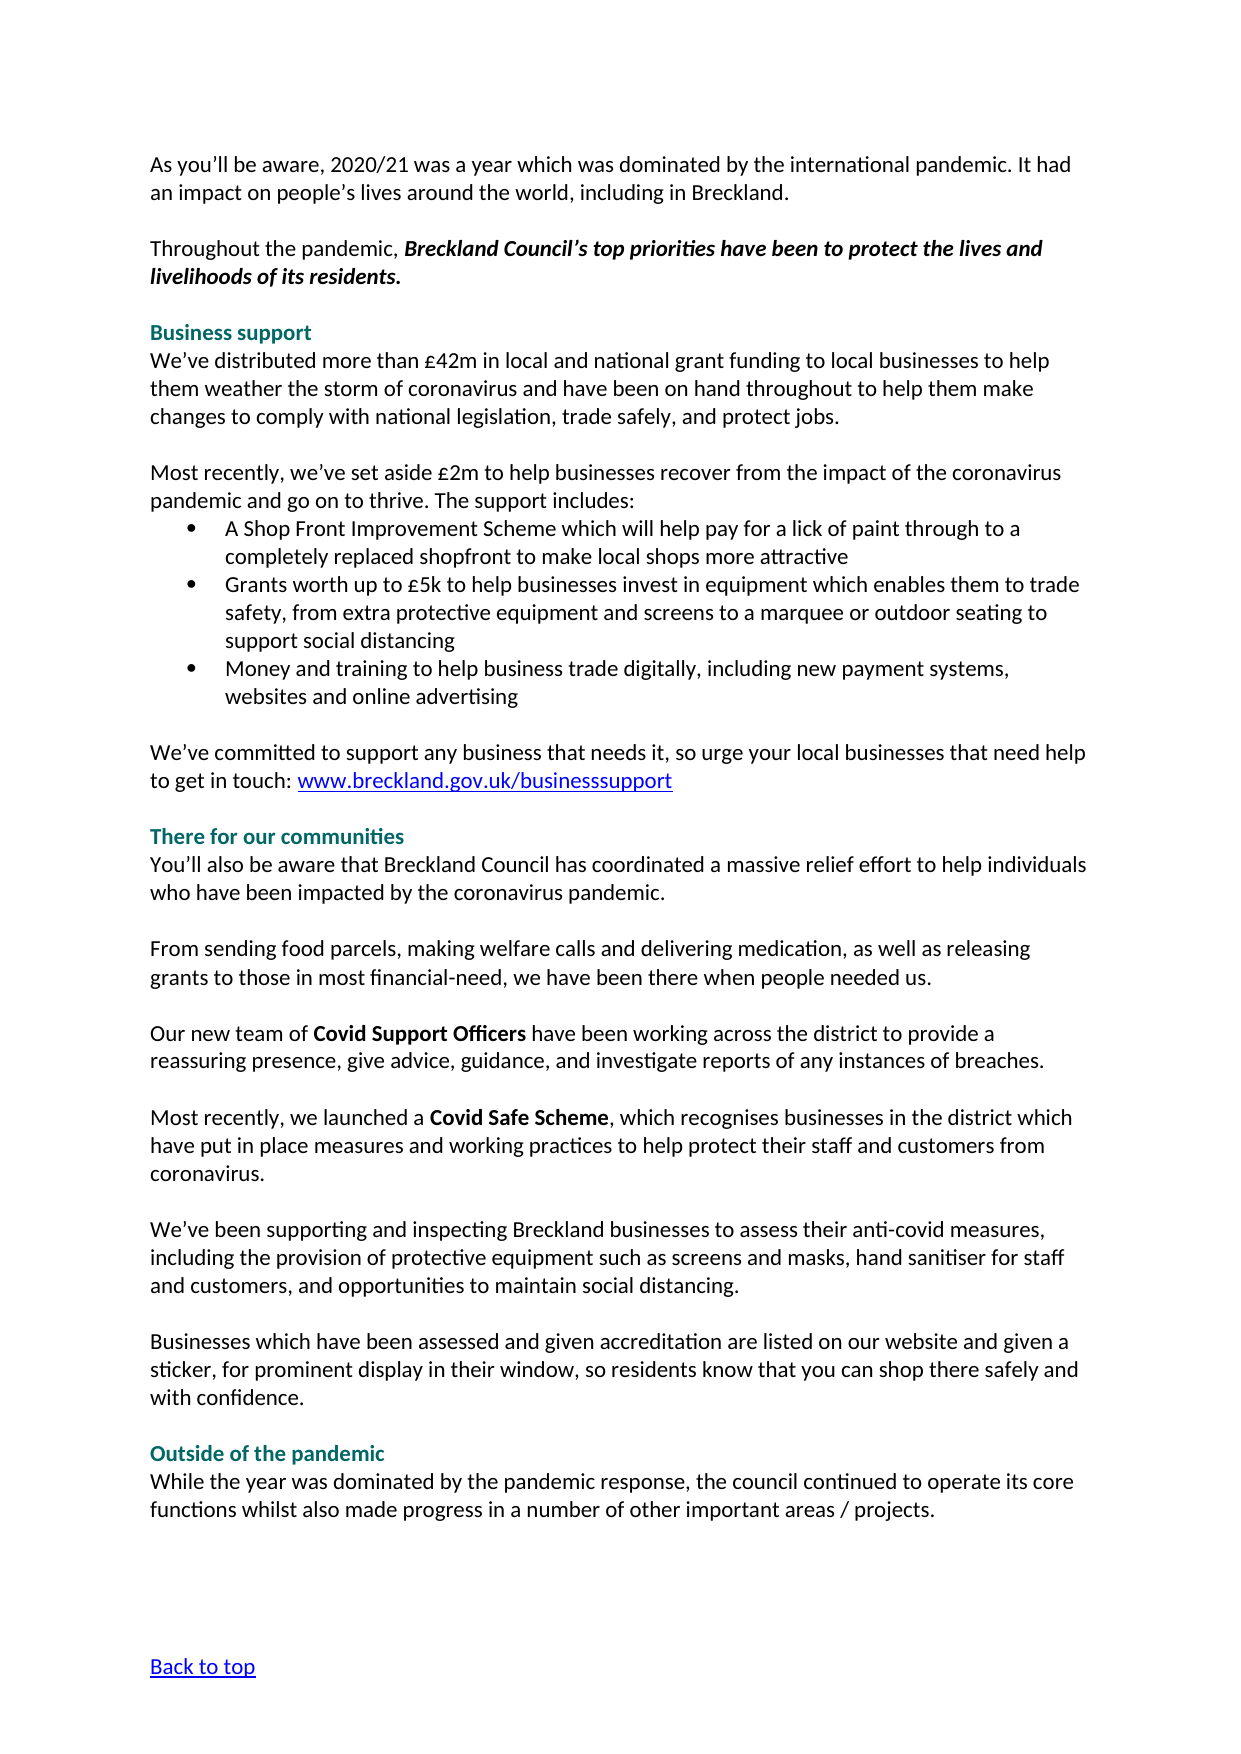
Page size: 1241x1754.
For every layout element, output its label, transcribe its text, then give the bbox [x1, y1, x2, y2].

text We’ve distributed more than £42m in local and national grant funding to local businesses to help them weather the storm of coronavirus and have been on hand throughout to help them make changes to comply with national legislation, trade safely, and protect jobs. [150, 346, 1090, 430]
list Grants worth up to £5k to help businesses invest in equipment which enables them to trade safety, from extra protective equipment and screens to a marquee or outdoor seating to support social distancing [187, 570, 1090, 654]
text As you’ll be aware, 2020/21 was a year which was dominated by the international pandemic. It had an impact on people’s lives around the world, including in Breckland. [150, 150, 1090, 206]
text Our new team of Covid Support Officers have been working across the district to provide a reassuring presence, give advice, guidance, and investigate reports of any instances of breaches. [150, 1019, 1090, 1075]
list A Shop Front Improvement Scheme which will help pay for a lick of paint through to a completely replaced shopfront to make local shops more attractive [187, 514, 1090, 570]
list Money and training to help business trade digitally, including new payment systems, websites and online advertising [187, 654, 1090, 710]
text While the year was dominated by the pandemic response, the council continued to operate its core functions whilst also made progress in a number of other important areas / projects. [150, 1467, 1090, 1523]
text Throughout the pandemic, Breckland Council’s top priorities have been to protect the lives and livelihoods of its residents. [150, 234, 1090, 290]
text We’ve been supporting and inspecting Breckland businesses to assess their anti-covid measures, including the provision of protective equipment such as screens and masks, hand sanitiser for staff and customers, and opportunities to maintain social distancing. [150, 1215, 1090, 1299]
text Most recently, we’ve set aside £2m to help businesses recover from the impact of the coronavirus pandemic and go on to thrive. The support includes: [150, 458, 1090, 514]
text Outside of the pandemic [150, 1439, 1090, 1467]
text From sending food parcels, making welfare calls and delivering medication, as well as releasing grants to those in most financial-need, we have been there when people needed us. [150, 934, 1090, 991]
text There for our communities [150, 822, 1090, 851]
text Most recently, we launched a Covid Safe Scheme, which recognises businesses in the district which have put in place measures and working practices to help protect their staff and customers from coronavirus. [150, 1103, 1090, 1187]
text Business support [150, 318, 1090, 346]
text You’ll also be aware that Breckland Council has coordinated a massive relief effort to help individuals who have been impacted by the coronavirus pandemic. [150, 851, 1090, 907]
text We’ve committed to support any business that needs it, so urge your local businesses that need help to get in touch: www.breckland.gov.uk/businesssupport [150, 738, 1090, 794]
text Businesses which have been assessed and given accreditation are listed on our website and given a sticker, for prominent display in their window, so residents know that you can shop there safely and with confidence. [150, 1327, 1090, 1411]
